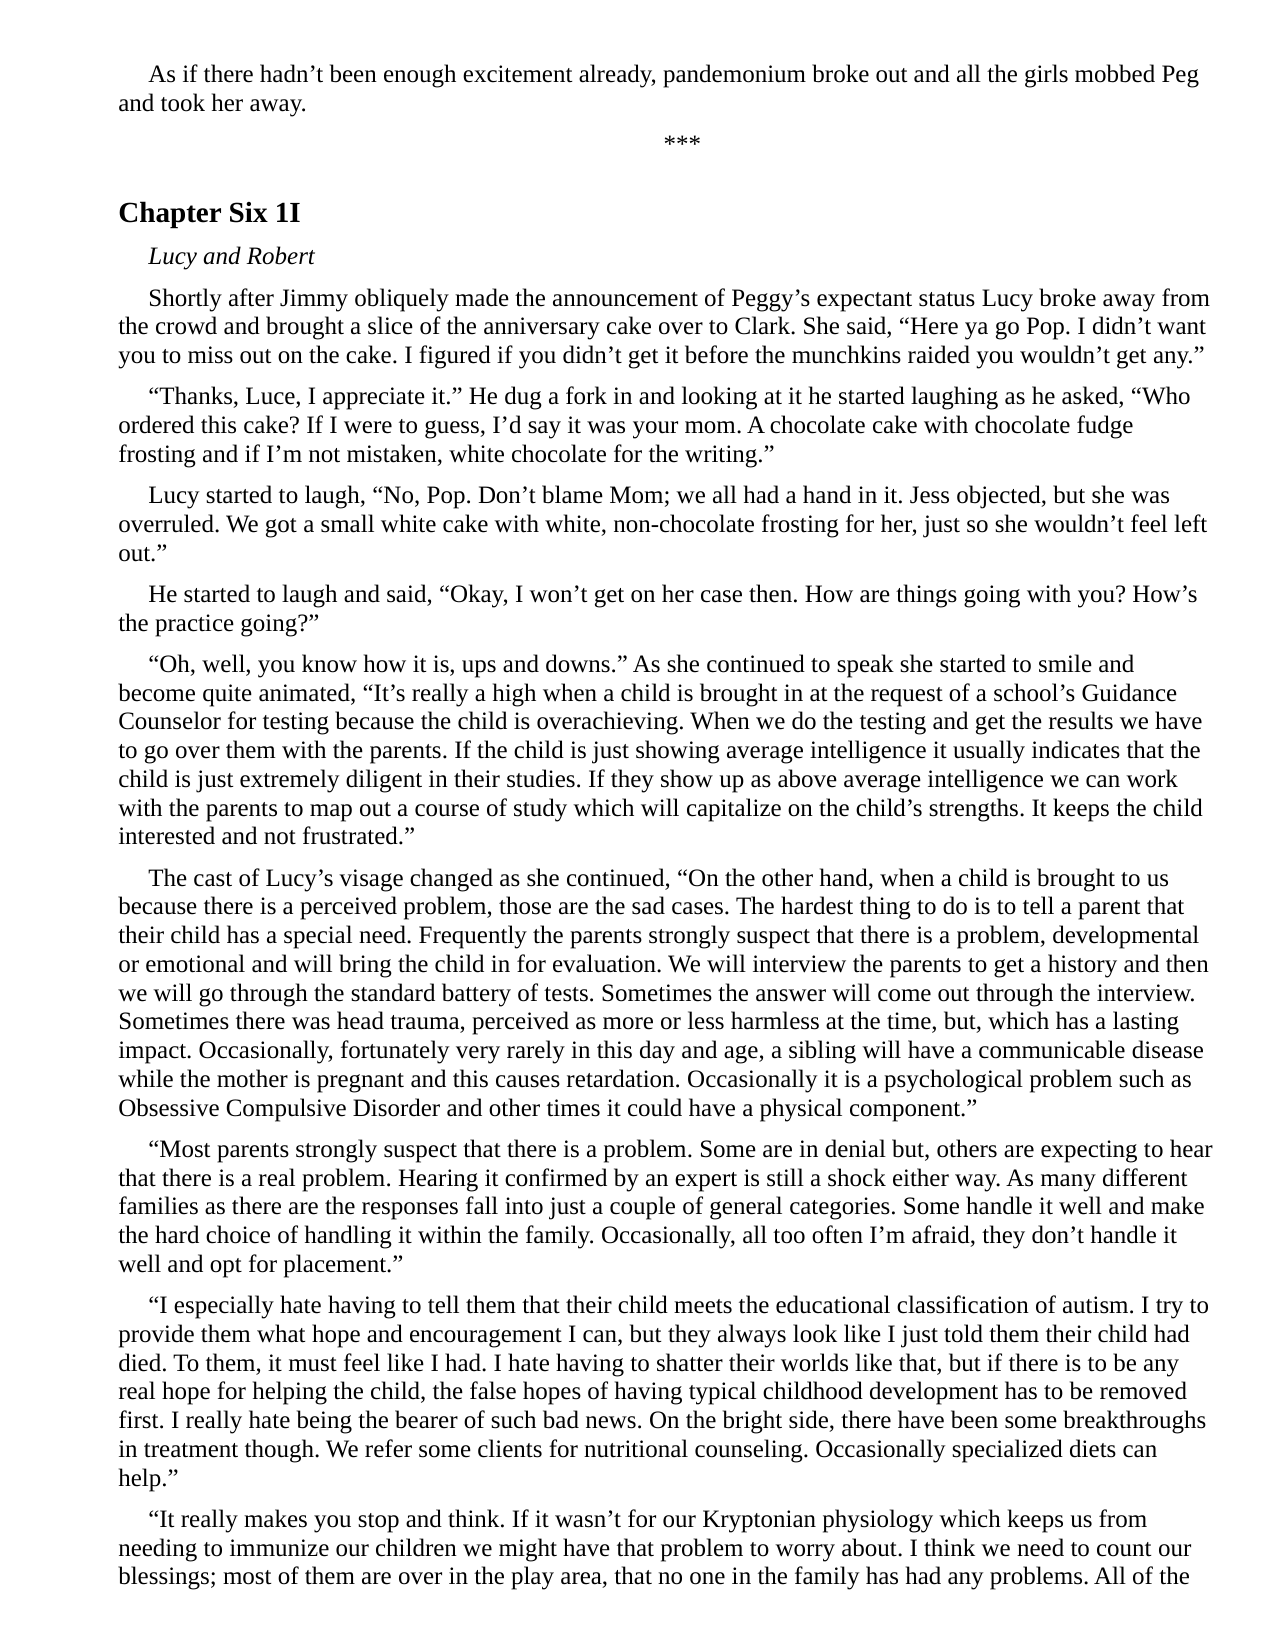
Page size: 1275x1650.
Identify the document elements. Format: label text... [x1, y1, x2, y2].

text Lucy started to laugh, “No, Pop. Don’t blame Mom; we all had a hand in it. Jess objected, but she was overruled. We got a small white cake with white, non-chocolate frosting for her, just so she wouldn’t feel left out.” [118, 480, 1216, 566]
text Lucy and Robert [118, 241, 1216, 270]
subtitle Chapter Six 1I [118, 195, 1216, 229]
text Shortly after Jimmy obliquely made the announcement of Peggy’s expectant status Lucy broke away from the crowd and brought a slice of the anniversary cake over to Clark. She said, “Here ya go Pop. I didn’t want you to miss out on the cake. I figured if you didn’t get it before the munchkins raided you wouldn’t get any.” [118, 283, 1216, 369]
text He started to laugh and said, “Okay, I won’t get on her case then. How are things going with you? How’s the practice going?” [118, 579, 1216, 636]
text “I especially hate having to tell them that their child meets the educational classification of autism. I try to provide them what hope and encouragement I can, but they always look like I just told them their child had died. To them, it must feel like I had. I hate having to shatter their worlds like that, but if there is to be any real hope for helping the child, the false hopes of having typical childhood development has to be removed first. I really hate being the bearer of such bad news. On the bright side, there have been some breakthroughs in treatment though. We refer some clients for nutritional counseling. Occasionally specialized diets can help.” [118, 1290, 1216, 1491]
text As if there hadn’t been enough excitement already, pandemonium broke out and all the girls mobbed Peg and took her away. [118, 59, 1216, 117]
text “Most parents strongly suspect that there is a problem. Some are in denial but, others are expecting to hear that there is a real problem. Hearing it confirmed by an expert is still a shock either way. As many different families as there are the responses fall into just a couple of general categories. Some handle it well and make the hard choice of handling it within the family. Occasionally, all too often I’m afraid, they don’t handle it well and opt for placement.” [118, 1134, 1216, 1278]
text “It really makes you stop and think. If it wasn’t for our Kryptonian physiology which keeps us from needing to immunize our children we might have that problem to worry about. I think we need to count our blessings; most of them are over in the play area, that no one in the family has had any problems. All of the [118, 1504, 1216, 1590]
text The cast of Lucy’s visage changed as she continued, “On the other hand, when a child is brought to us because there is a perceived problem, those are the sad cases. The hardest thing to do is to tell a parent that their child has a special need. Frequently the parents strongly suspect that there is a problem, developmental or emotional and will bring the child in for evaluation. We will interview the parents to get a history and then we will go through the standard battery of tests. Sometimes the answer will come out through the interview. Sometimes there was head trauma, perceived as more or less harmless at the time, but, which has a lasting impact. Occasionally, fortunately very rarely in this day and age, a sibling will have a communicable disease while the mother is pregnant and this causes retardation. Occasionally it is a psychological problem such as Obsessive Compulsive Disorder and other times it could have a physical component.” [118, 863, 1216, 1121]
text *** [118, 129, 1216, 158]
text “Oh, well, you know how it is, ups and downs.” As she continued to speak she started to smile and become quite animated, “It’s really a high when a child is brought in at the request of a school’s Guidance Counselor for testing because the child is overachieving. When we do the testing and get the results we have to go over them with the parents. If the child is just showing average intelligence it usually indicates that the child is just extremely diligent in their studies. If they show up as above average intelligence we can work with the parents to map out a course of study which will capitalize on the child’s strengths. It keeps the child interested and not frustrated.” [118, 649, 1216, 850]
text “Thanks, Luce, I appreciate it.” He dug a fork in and looking at it he started laughing as he asked, “Who ordered this cake? If I were to guess, I’d say it was your mom. A chocolate cake with chocolate fudge frosting and if I’m not mistaken, white chocolate for the writing.” [118, 381, 1216, 468]
